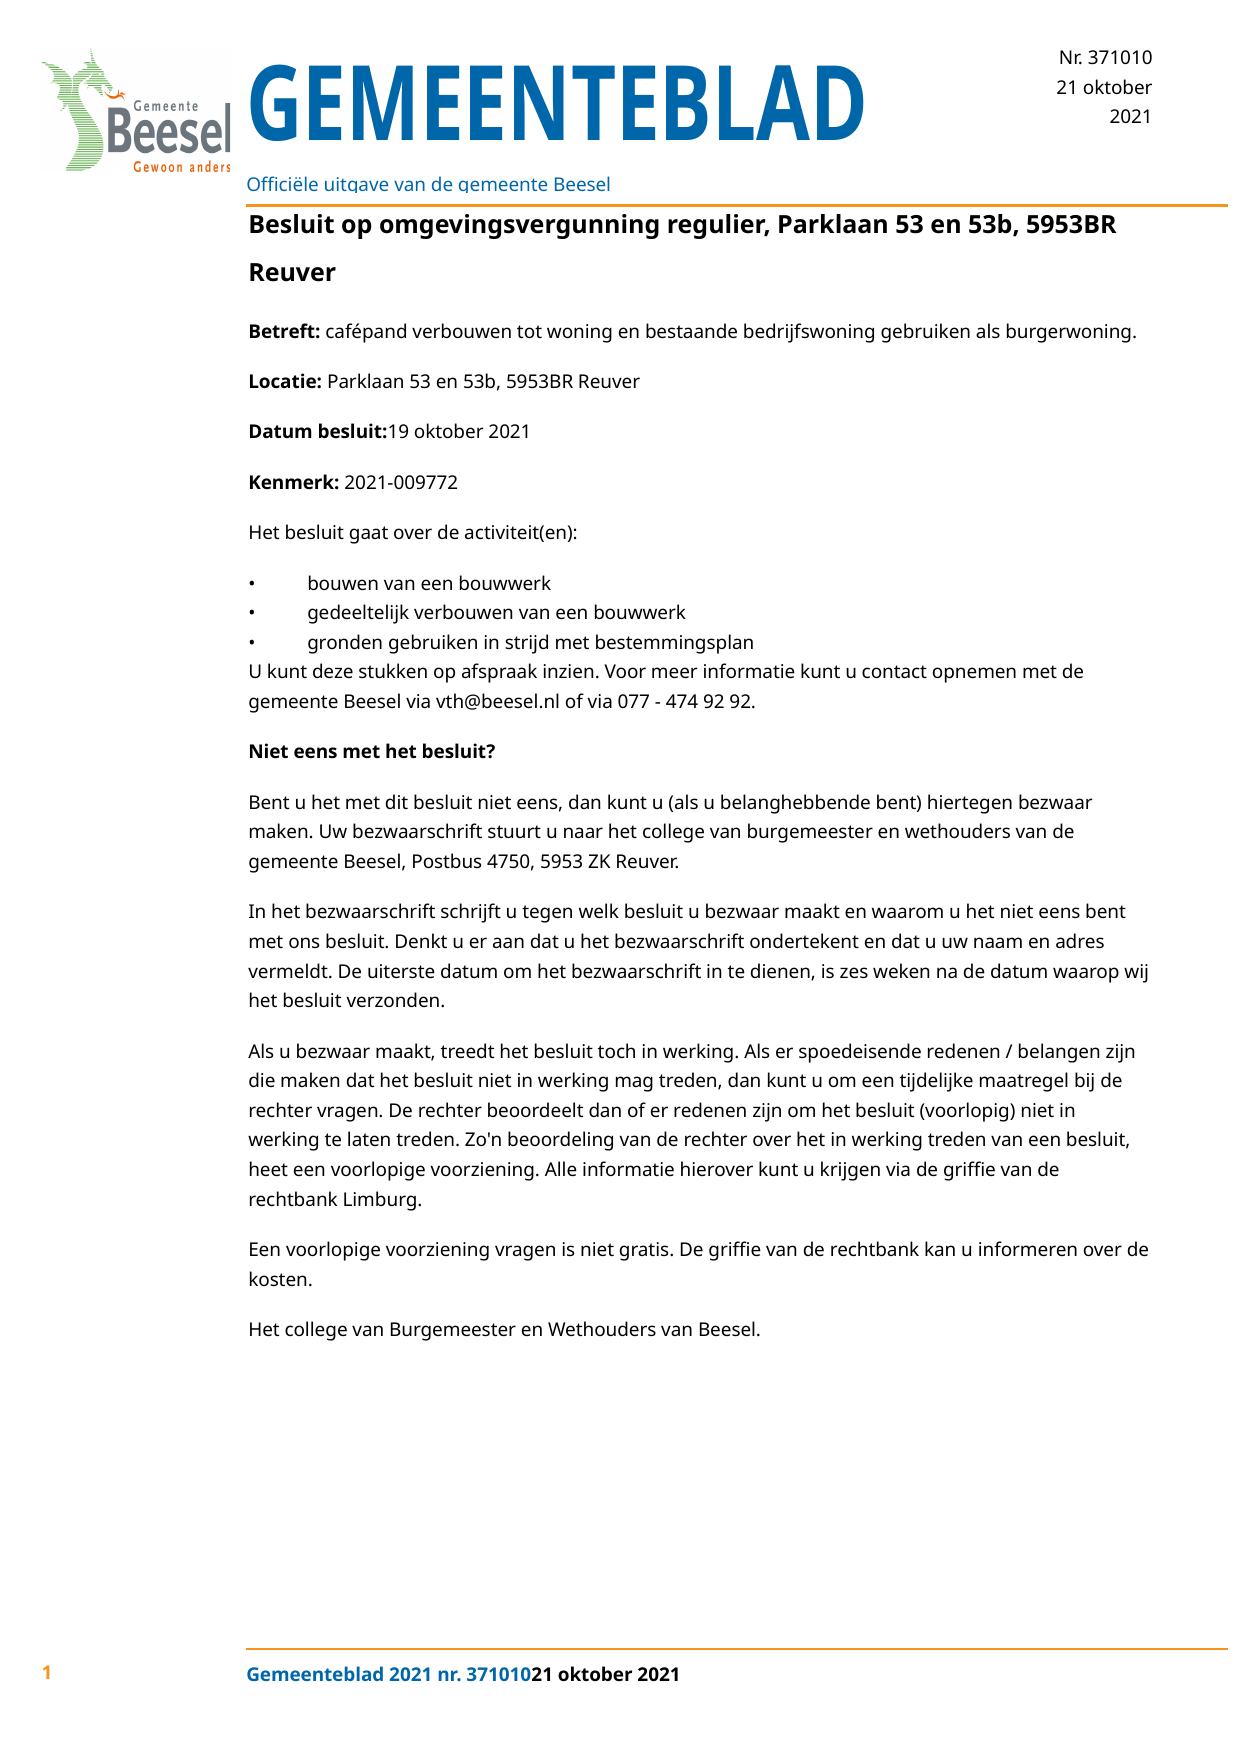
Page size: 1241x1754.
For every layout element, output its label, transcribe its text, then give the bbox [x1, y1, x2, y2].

text Bent u het met dit besluit niet eens, dan kunt u (als u belanghebbende bent) hiertegen bezwaar maken. Uw bezwaarschrift stuurt u naar het college van burgemeester en wethouders van de gemeente Beesel, Postbus 4750, 5953 ZK Reuver. [248, 789, 1152, 874]
text Datum besluit:19 oktober 2021 [248, 419, 1152, 444]
text Locatie: Parklaan 53 en 53b, 5953BR Reuver [248, 368, 1152, 394]
text U kunt deze stukken op afspraak inzien. Voor meer informatie kunt u contact opnemen met de gemeente Beesel via vth@beesel.nl of via 077 - 474 92 92. [248, 659, 1152, 714]
text Besluit op omgevingsvergunning regulier, Parklaan 53 en 53b, 5953BR Reuver [248, 207, 1152, 288]
text Het besluit gaat over de activiteit(en): [248, 519, 1152, 545]
text Een voorlopige voorziening vragen is niet gratis. De griffie van de rechtbank kan u informeren over de kosten. [248, 1236, 1152, 1292]
text Het college van Burgemeester en Wethouders van Beesel. [248, 1316, 1152, 1342]
list gronden gebruiken in strijd met bestemmingsplan [248, 629, 1152, 655]
text Betreft: cafépand verbouwen tot woning en bestaande bedrijfswoning gebruiken als burgerwoning. [248, 318, 1152, 344]
list gedeeltelijk verbouwen van een bouwwerk [248, 599, 1152, 625]
list bouwen van een bouwwerk [248, 570, 1152, 596]
text Kenmerk: 2021-009772 [248, 469, 1152, 495]
picture [41, 47, 231, 172]
text Niet eens met het besluit? [248, 739, 1152, 764]
text Als u bezwaar maakt, treedt het besluit toch in werking. Als er spoedeisende redenen / belangen zijn die maken dat het besluit niet in werking mag treden, dan kunt u om een tijdelijke maatregel bij de rechter vragen. De rechter beoordeelt dan of er redenen zijn om het besluit (voorlopig) niet in werking te laten treden. Zo'n beoordeling van de rechter over het in werking treden van een besluit, heet een voorlopige voorziening. Alle informatie hierover kunt u krijgen via de griffie van de rechtbank Limburg. [248, 1038, 1152, 1212]
text In het bezwaarschrift schrijft u tegen welk besluit u bezwaar maakt en waarom u het niet eens bent met ons besluit. Denkt u er aan dat u het bezwaarschrift ondertekent en dat u uw naam en adres vermeldt. De uiterste datum om het bezwaarschrift in te dienen, is zes weken na de datum waarop wij het besluit verzonden. [248, 899, 1152, 1013]
